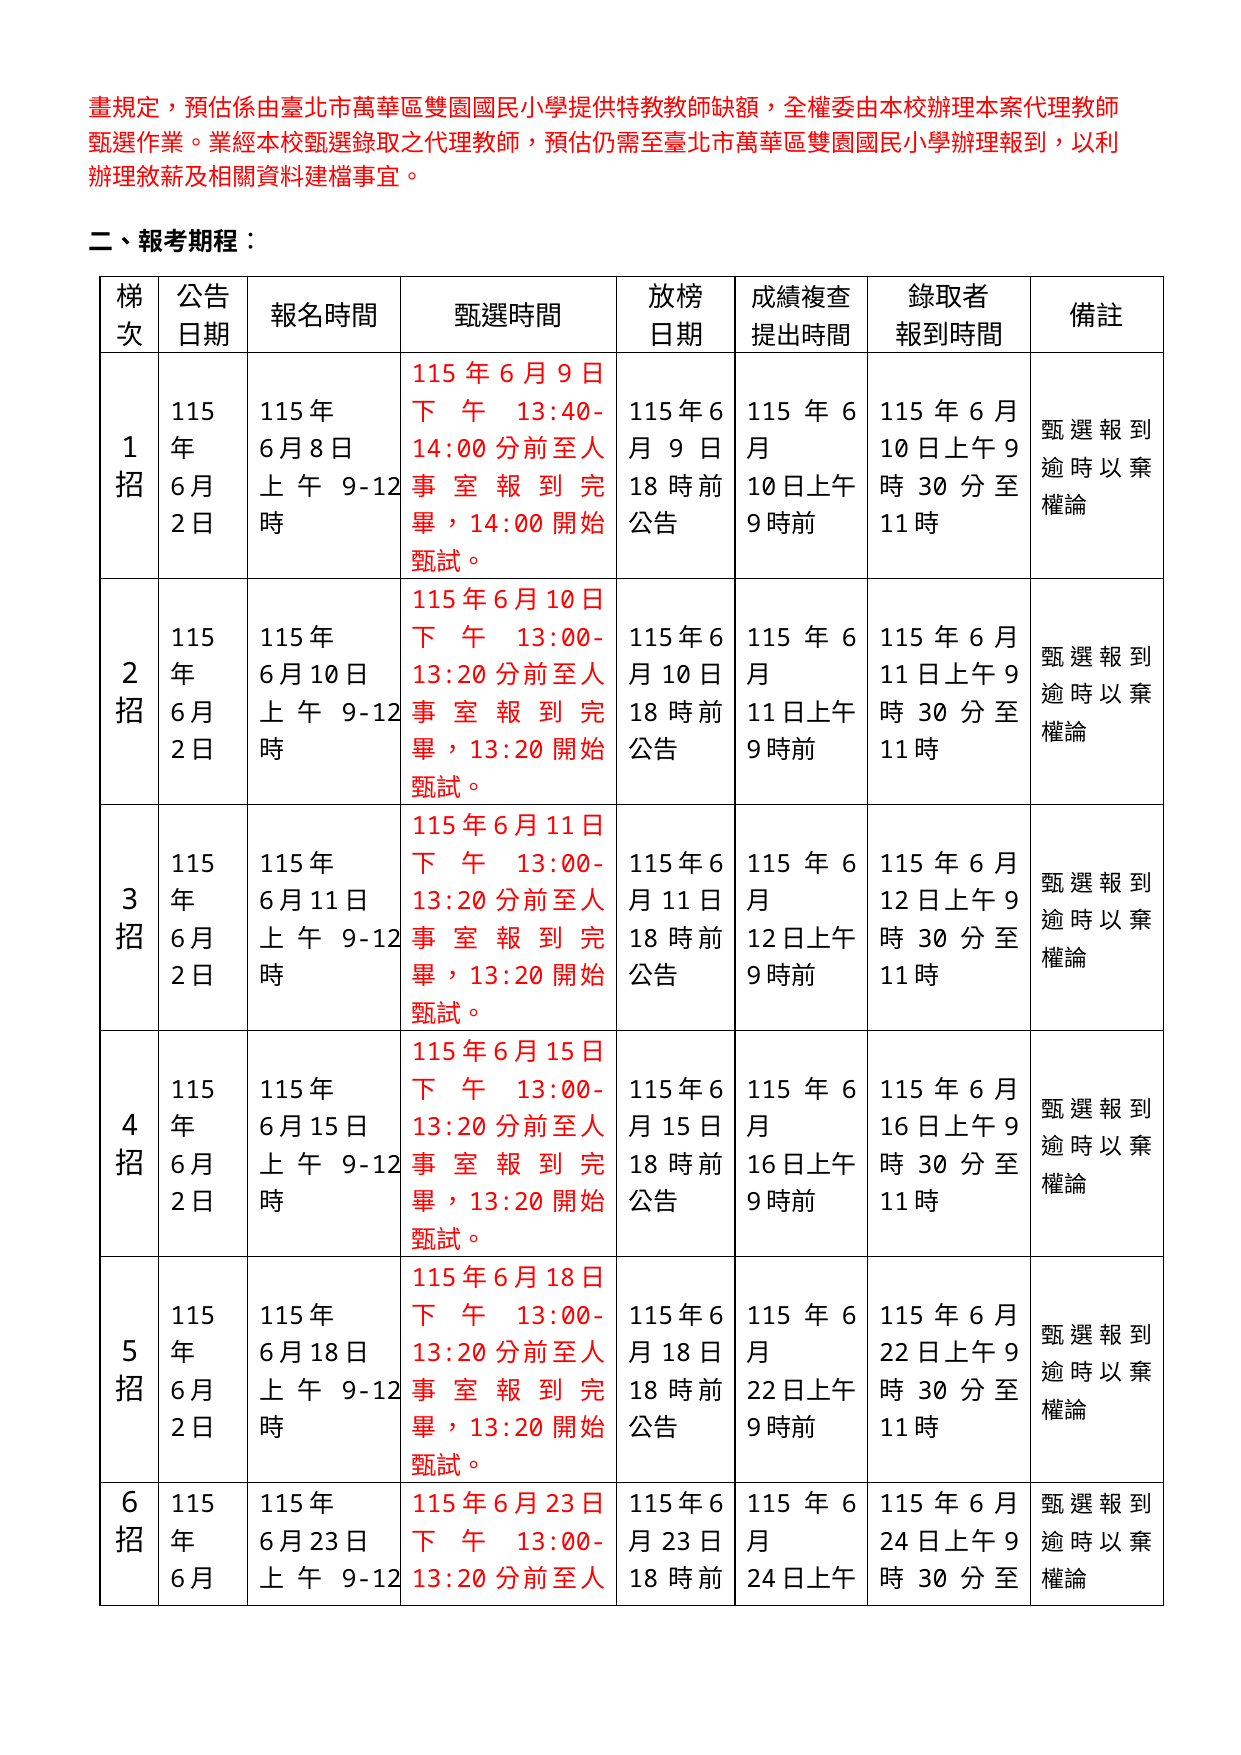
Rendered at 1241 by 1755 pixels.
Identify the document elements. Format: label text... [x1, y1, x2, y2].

table_cell 115年6月11日下午13:00-13:20分前至人事室報到完畢，13:20開始甄試。 [401, 805, 616, 1030]
table_cell 甄選報到逾時以棄權論 [1031, 1031, 1163, 1256]
table_cell 115年 6月8日 上午9-12時 [248, 353, 400, 578]
table_cell 6招 [101, 1483, 158, 1605]
table_cell 115年6月 24日上午 [736, 1483, 867, 1605]
text 二、報考期程： [89, 221, 1122, 257]
table_cell 115年6月 16日上午 9時前 [736, 1031, 867, 1256]
table_cell 115年6月24日上午9時30分至 [868, 1483, 1030, 1605]
table_cell 115年 6月 2日 [159, 579, 247, 804]
table_cell 115年6月23日下午13:00-13:20分前至人 [401, 1483, 616, 1605]
table_cell 115年6月 11日上午 9時前 [736, 579, 867, 804]
table_cell 1招 [101, 353, 158, 578]
table_cell 115年 6月 2日 [159, 1257, 247, 1482]
table_cell 115年 6月15日 上午9-12時 [248, 1031, 400, 1256]
table_cell 115年6月18日18時前公告 [617, 1257, 734, 1482]
table_cell 115年6月9日18時前公告 [617, 353, 734, 578]
table_cell 115年6月23日18時前 [617, 1483, 734, 1605]
table_header 備註 [1031, 277, 1163, 352]
table_cell 甄選報到逾時以棄權論 [1031, 1483, 1163, 1605]
table_cell 115年6月9日下午13:40-14:00分前至人事室報到完畢，14:00開始甄試。 [401, 353, 616, 578]
table_cell 3招 [101, 805, 158, 1030]
table_cell 115年6月10日上午9時30分至11時 [868, 353, 1030, 578]
table_cell 115年6月15日下午13:00-13:20分前至人事室報到完畢，13:20開始甄試。 [401, 1031, 616, 1256]
table_header 報名時間 [248, 277, 400, 352]
table_cell 115年6月 22日上午 9時前 [736, 1257, 867, 1482]
table_cell 115年6月11日上午9時30分至11時 [868, 579, 1030, 804]
table_cell 115年 6月11日 上午9-12時 [248, 805, 400, 1030]
table_cell 115年 6月 2日 [159, 353, 247, 578]
table_cell 115年 6月23日 上午9-12 [248, 1483, 400, 1605]
table_cell 2招 [101, 579, 158, 804]
table_cell 115年 6月 2日 [159, 805, 247, 1030]
table_header 放榜 日期 [617, 277, 734, 352]
table_cell 115年 6月10日 上午9-12時 [248, 579, 400, 804]
table_cell 115年6月18日下午13:00-13:20分前至人事室報到完畢，13:20開始甄試。 [401, 1257, 616, 1482]
table_header 梯次 [101, 277, 158, 352]
table_cell 115年6月15日18時前公告 [617, 1031, 734, 1256]
table_header 甄選時間 [401, 277, 616, 352]
table_cell 115年6月10日下午13:00-13:20分前至人事室報到完畢，13:20開始甄試。 [401, 579, 616, 804]
table_cell 115年6月10日18時前公告 [617, 579, 734, 804]
table_cell 甄選報到逾時以棄權論 [1031, 1257, 1163, 1482]
table_cell 5招 [101, 1257, 158, 1482]
table_cell 4招 [101, 1031, 158, 1256]
table_cell 甄選報到逾時以棄權論 [1031, 579, 1163, 804]
table_header 成績複查 提出時間 [736, 277, 867, 352]
table_cell 115年 6月 2日 [159, 1031, 247, 1256]
table_cell 甄選報到逾時以棄權論 [1031, 353, 1163, 578]
table_cell 115年6月11日18時前公告 [617, 805, 734, 1030]
table_cell 115年 6月18日 上午9-12時 [248, 1257, 400, 1482]
table_cell 115年6月 12日上午 9時前 [736, 805, 867, 1030]
table_header 錄取者 報到時間 [868, 277, 1030, 352]
table_cell 115年6月12日上午9時30分至11時 [868, 805, 1030, 1030]
table_header 公告 日期 [159, 277, 247, 352]
table_cell 115年6月 10日上午 9時前 [736, 353, 867, 578]
table_cell 115年6月22日上午9時30分至11時 [868, 1257, 1030, 1482]
table_cell 115年 6月 [159, 1483, 247, 1605]
text 畫規定，預估係由臺北市萬華區雙園國民小學提供特教教師缺額，全權委由本校辦理本案代理教師甄選作業。業經本校甄選錄取之代理教師，預估仍需至臺北市萬華區雙園國民小學辦理報到，以利辦理敘薪及相關資料建檔事宜。 [89, 89, 1122, 193]
table_cell 甄選報到逾時以棄權論 [1031, 805, 1163, 1030]
table_cell 115年6月16日上午9時30分至11時 [868, 1031, 1030, 1256]
